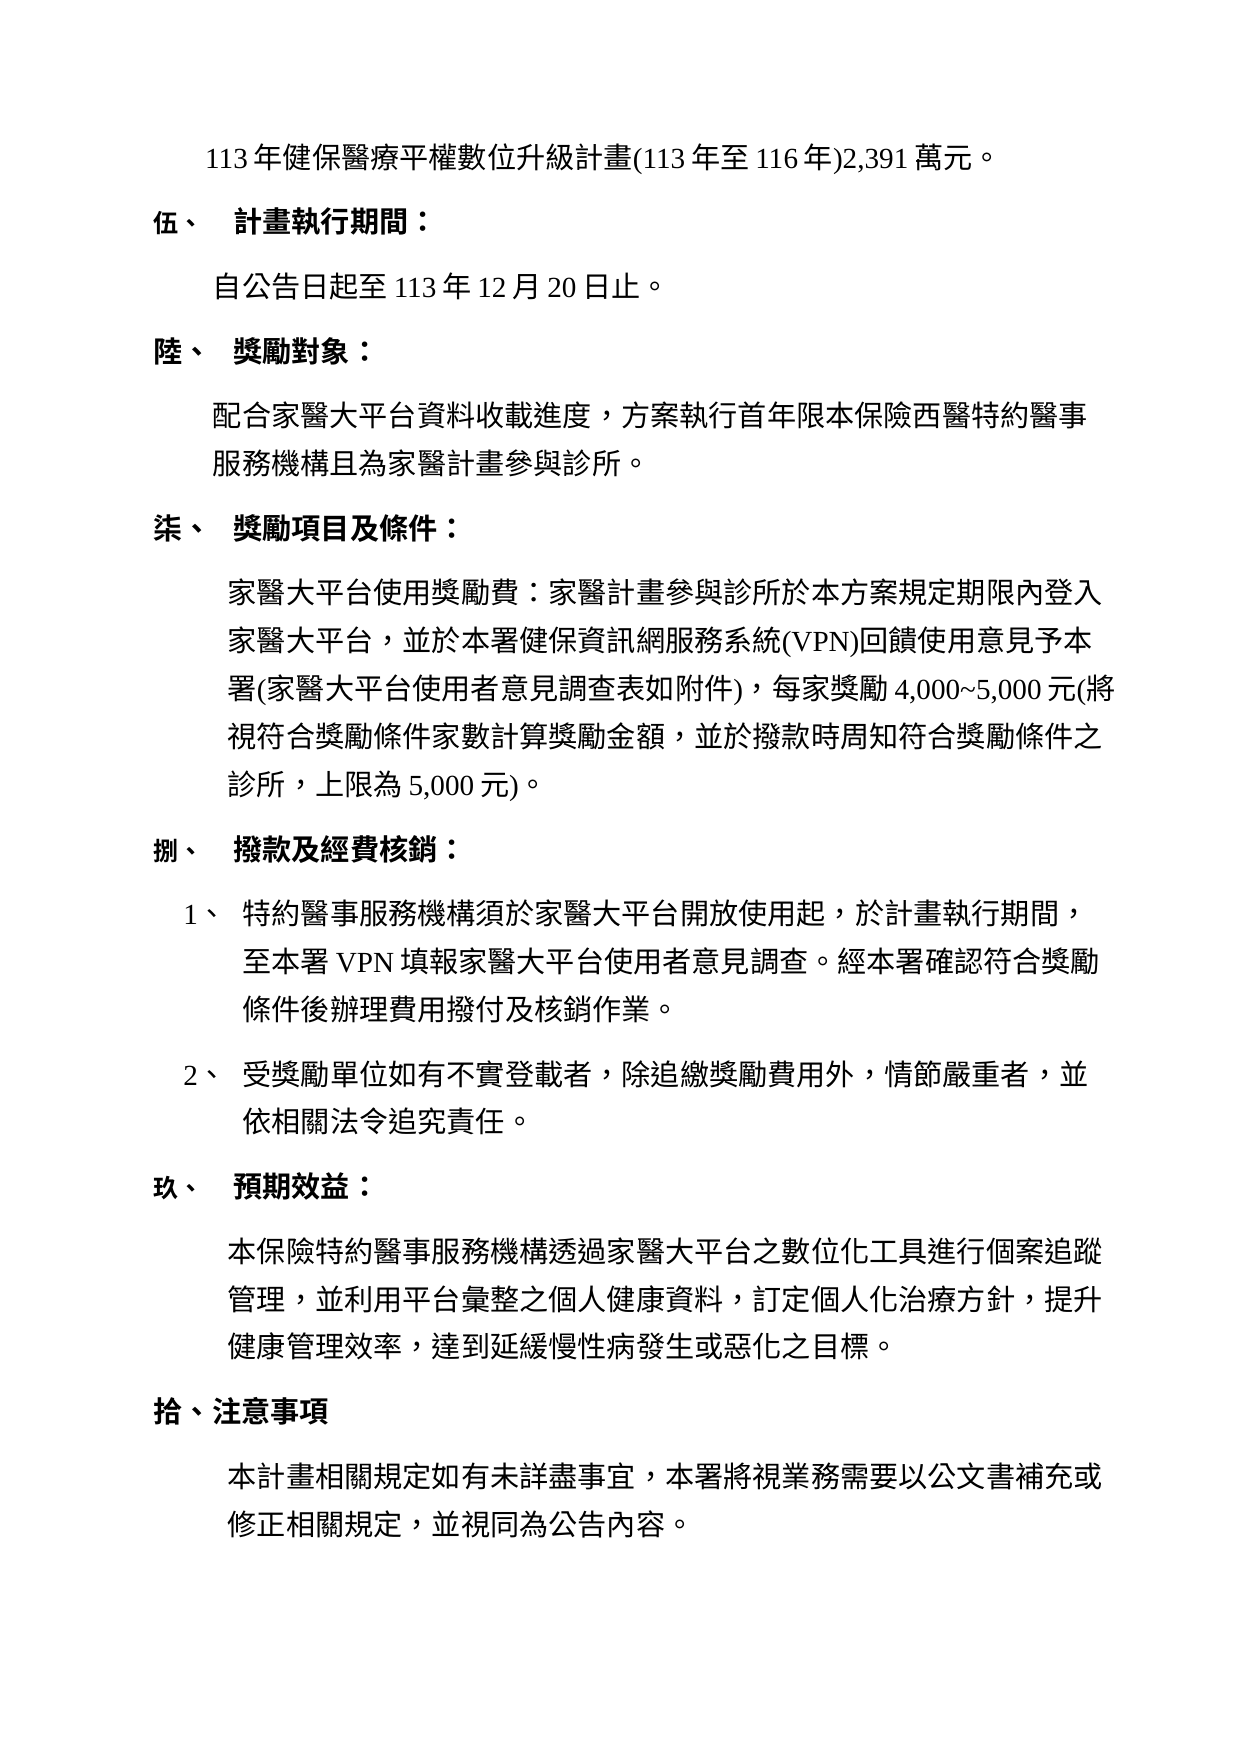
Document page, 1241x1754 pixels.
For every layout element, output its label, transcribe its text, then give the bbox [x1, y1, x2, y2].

text 家醫大平台使用獎勵費：家醫計畫參與診所於本方案規定期限內登入家醫大平台，並於本署健保資訊網服務系統(VPN)回饋使用意見予本署(家醫大平台使用者意見調查表如附件)，每家獎勵4,000~5,000元(將視符合獎勵條件家數計算獎勵金額，並於撥款時周知符合獎勵條件之診所，上限為5,000元)。 [227, 565, 1116, 805]
list 獎勵對象： [153, 324, 1116, 372]
text 本保險特約醫事服務機構透過家醫大平台之數位化工具進行個案追蹤管理，並利用平台彙整之個人健康資料，訂定個人化治療方針，提升健康管理效率，達到延緩慢性病發生或惡化之目標。 [227, 1224, 1116, 1367]
text 配合家醫大平台資料收載進度，方案執行首年限本保險西醫特約醫事服務機構且為家醫計畫參與診所。 [213, 388, 1116, 484]
list 預期效益： [153, 1159, 1116, 1207]
list 受獎勵單位如有不實登載者，除追繳獎勵費用外，情節嚴重者，並依相關法令追究責任。 [183, 1047, 1116, 1142]
list 撥款及經費核銷： [153, 822, 1116, 869]
list 計畫執行期間： [153, 194, 1116, 242]
text 113年健保醫療平權數位升級計畫(113年至116年)2,391萬元。 [183, 130, 1116, 178]
text 拾、注意事項 [153, 1384, 1116, 1432]
text 本計畫相關規定如有未詳盡事宜，本署將視業務需要以公文書補充或修正相關規定，並視同為公告內容。 [227, 1449, 1116, 1544]
list 特約醫事服務機構須於家醫大平台開放使用起，於計畫執行期間，至本署VPN填報家醫大平台使用者意見調查。經本署確認符合獎勵條件後辦理費用撥付及核銷作業。 [183, 886, 1116, 1030]
text 自公告日起至113年12月20日止。 [213, 259, 1116, 307]
list 獎勵項目及條件： [153, 501, 1116, 549]
